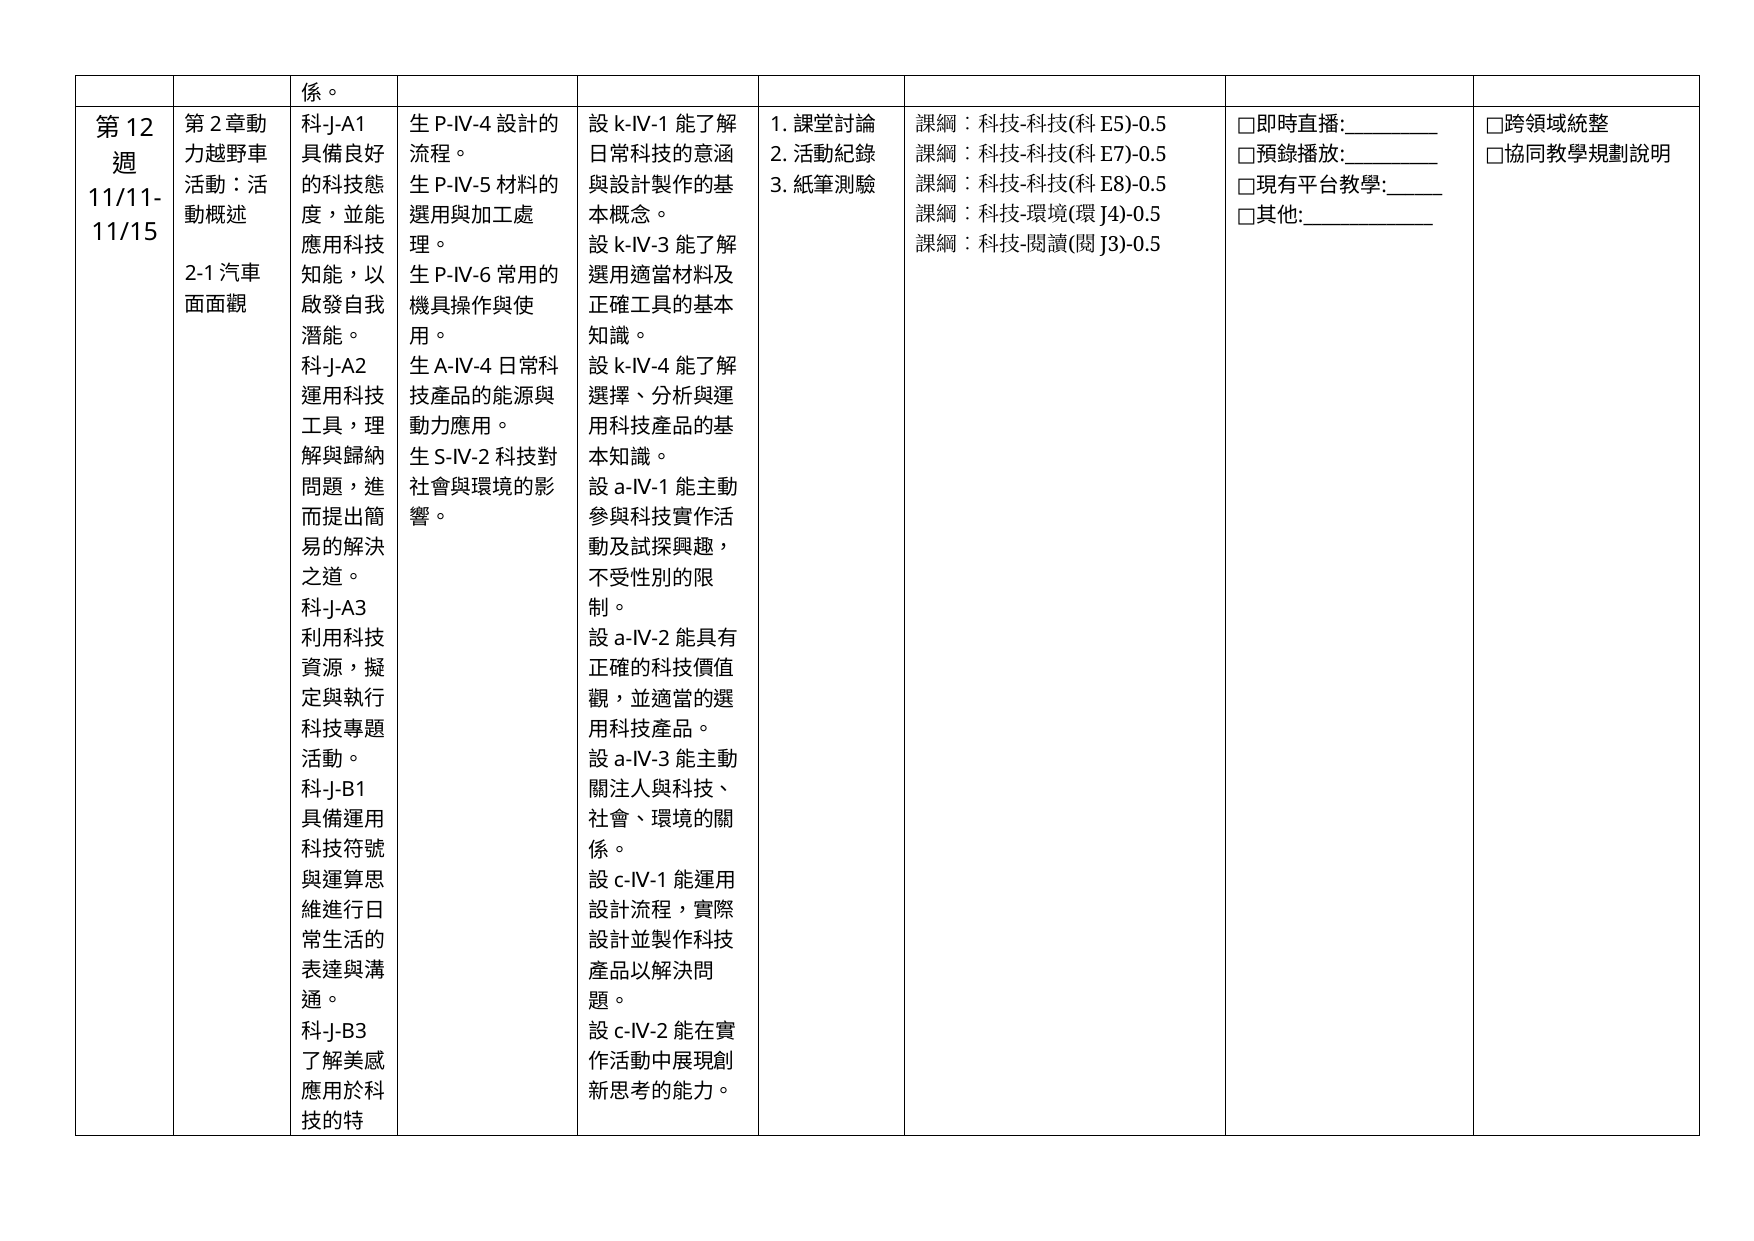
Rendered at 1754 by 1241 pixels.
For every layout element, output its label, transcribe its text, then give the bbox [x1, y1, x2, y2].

table_cell 設k-Ⅳ-1 能了解日常科技的意涵與設計製作的基本概念。 設k-Ⅳ-3 能了解選用適當材料及正確工具的基本知識。 設k-Ⅳ-4 能了解選擇、分析與運用科技產品的基本知識。 設a-Ⅳ-1 能主動參與科技實作活動及試探興趣，不受性別的限制。 設a-Ⅳ-2 能具有正確的科技價值觀，並適當的選用科技產品。 設a-Ⅳ-3 能主動關注人與科技、社會、環境的關係。 設c-Ⅳ-1 能運用設計流程，實際設計並製作科技產品以解決問題。 設c-Ⅳ-2 能在實作活動中展現創新思考的能力。 [578, 107, 758, 1135]
table_cell 第2章動力越野車 活動：活動概述 2-1汽車面面觀 [174, 107, 290, 1135]
table_cell 第12週 11/11-11/15 [76, 107, 173, 1135]
table_cell □即時直播:__________ □預錄播放:__________ □現有平台教學:______ □其他:______________ [1226, 107, 1473, 1135]
table_cell 1. 課堂討論 2. 活動紀錄 3. 紙筆測驗 [759, 107, 904, 1135]
table_cell [759, 76, 904, 106]
table_cell [905, 76, 1225, 106]
table_cell [578, 76, 758, 106]
table_cell 科-J-A1 具備良好的科技態度，並能應用科技知能，以啟發自我潛能。 科-J-A2 運用科技工具，理解與歸納問題，進而提出簡易的解決之道。 科-J-A3 利用科技資源，擬定與執行科技專題活動。 科-J-B1 具備運用科技符號與運算思維進行日常生活的表達與溝通。 科-J-B3 了解美感應用於科技的特 [291, 107, 397, 1135]
table_cell [1474, 76, 1699, 106]
table_cell [174, 76, 290, 106]
table_cell 係。 [291, 76, 397, 106]
table_cell □跨領域統整 □協同教學規劃說明 [1474, 107, 1699, 1135]
table_cell [398, 76, 577, 106]
table_cell [76, 76, 173, 106]
table_cell 課綱︰科技-科技(科E5)-0.5 課綱︰科技-科技(科E7)-0.5 課綱︰科技-科技(科E8)-0.5 課綱︰科技-環境(環J4)-0.5 課綱︰科技-閱讀(閱J3)-0.5 [905, 107, 1225, 1135]
table_cell [1226, 76, 1473, 106]
table_cell 生P-Ⅳ-4 設計的流程。 生P-Ⅳ-5 材料的選用與加工處理。 生P-Ⅳ-6 常用的機具操作與使用。 生A-Ⅳ-4 日常科技產品的能源與動力應用。 生S-Ⅳ-2 科技對社會與環境的影響。 [398, 107, 577, 1135]
